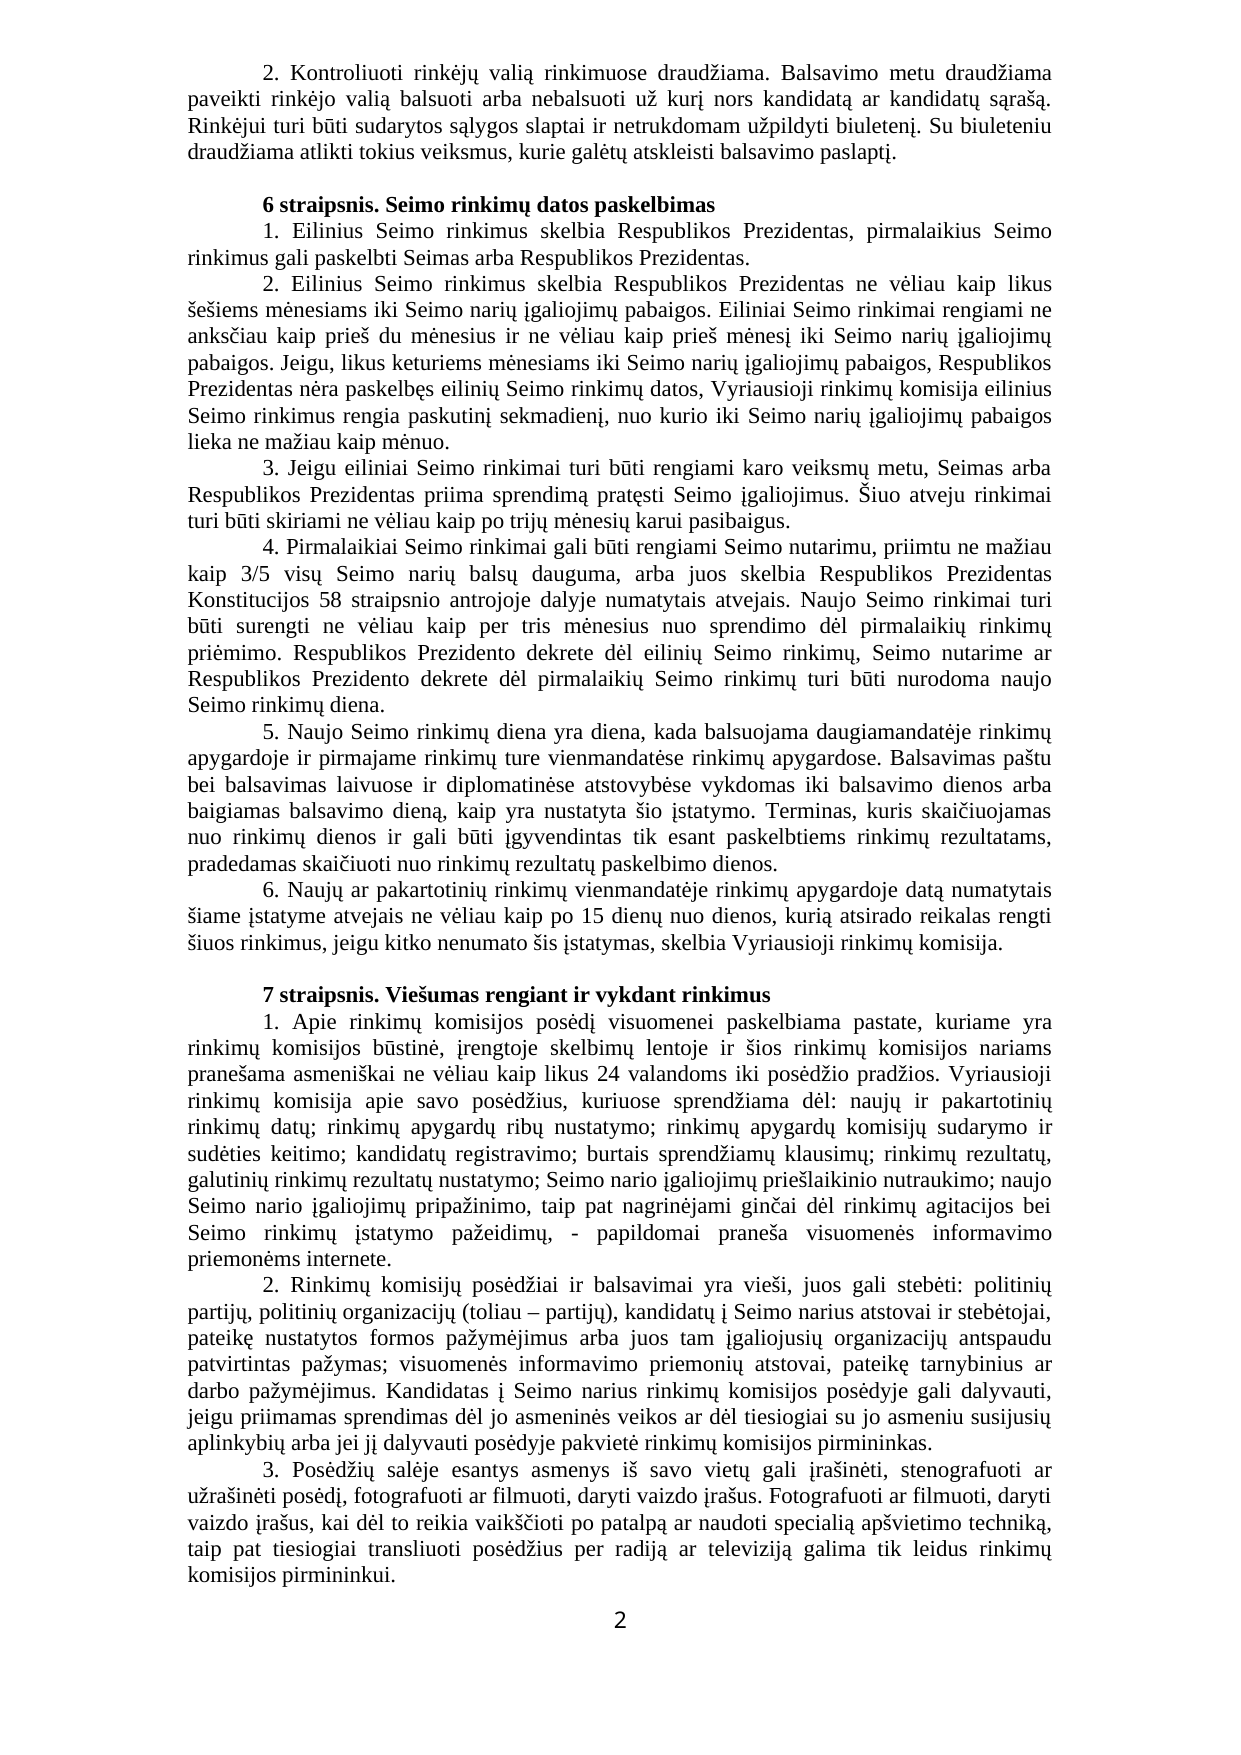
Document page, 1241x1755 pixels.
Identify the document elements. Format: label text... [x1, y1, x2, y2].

text 2. Rinkimų komisijų posėdžiai ir balsavimai yra vieši, juos gali stebėti: politinių partijų, politinių organizacijų (toliau – partijų), kandidatų į Seimo narius atstovai ir stebėtojai, pateikę nustatytos formos pažymėjimus arba juos tam įgaliojusių organizacijų antspaudu patvirtintas pažymas; visuomenės informavimo priemonių atstovai, pateikę tarnybinius ar darbo pažymėjimus. Kandidatas į Seimo narius rinkimų komisijos posėdyje gali dalyvauti, jeigu priimamas sprendimas dėl jo asmeninės veikos ar dėl tiesiogiai su jo asmeniu susijusių aplinkybių arba jei jį dalyvauti posėdyje pakvietė rinkimų komisijos pirmininkas. [187, 1271, 1053, 1456]
text 2. Kontroliuoti rinkėjų valią rinkimuose draudžiama. Balsavimo metu draudžiama paveikti rinkėjo valią balsuoti arba nebalsuoti už kurį nors kandidatą ar kandidatų sąrašą. Rinkėjui turi būti sudarytos sąlygos slaptai ir netrukdomam užpildyti biuletenį. Su biuleteniu draudžiama atlikti tokius veiksmus, kurie galėtų atskleisti balsavimo paslaptį. [187, 59, 1053, 164]
text 2. Eilinius Seimo rinkimus skelbia Respublikos Prezidentas ne vėliau kaip likus šešiems mėnesiams iki Seimo narių įgaliojimų pabaigos. Eiliniai Seimo rinkimai rengiami ne anksčiau kaip prieš du mėnesius ir ne vėliau kaip prieš mėnesį iki Seimo narių įgaliojimų pabaigos. Jeigu, likus keturiems mėnesiams iki Seimo narių įgaliojimų pabaigos, Respublikos Prezidentas nėra paskelbęs eilinių Seimo rinkimų datos, Vyriausioji rinkimų komisija eilinius Seimo rinkimus rengia paskutinį sekmadienį, nuo kurio iki Seimo narių įgaliojimų pabaigos lieka ne mažiau kaip mėnuo. [187, 270, 1053, 454]
subtitle 6 straipsnis. Seimo rinkimų datos paskelbimas [187, 191, 1053, 217]
text 5. Naujo Seimo rinkimų diena yra diena, kada balsuojama daugiamandatėje rinkimų apygardoje ir pirmajame rinkimų ture vienmandatėse rinkimų apygardose. Balsavimas paštu bei balsavimas laivuose ir diplomatinėse atstovybėse vykdomas iki balsavimo dienos arba baigiamas balsavimo dieną, kaip yra nustatyta šio įstatymo. Terminas, kuris skaičiuojamas nuo rinkimų dienos ir gali būti įgyvendintas tik esant paskelbtiems rinkimų rezultatams, pradedamas skaičiuoti nuo rinkimų rezultatų paskelbimo dienos. [187, 718, 1053, 876]
text 6. Naujų ar pakartotinių rinkimų vienmandatėje rinkimų apygardoje datą numatytais šiame įstatyme atvejais ne vėliau kaip po 15 dienų nuo dienos, kurią atsirado reikalas rengti šiuos rinkimus, jeigu kitko nenumato šis įstatymas, skelbia Vyriausioji rinkimų komisija. [187, 876, 1053, 955]
text 3. Jeigu eiliniai Seimo rinkimai turi būti rengiami karo veiksmų metu, Seimas arba Respublikos Prezidentas priima sprendimą pratęsti Seimo įgaliojimus. Šiuo atveju rinkimai turi būti skiriami ne vėliau kaip po trijų mėnesių karui pasibaigus. [187, 454, 1053, 533]
text 3. Posėdžių salėje esantys asmenys iš savo vietų gali įrašinėti, stenografuoti ar užrašinėti posėdį, fotografuoti ar filmuoti, daryti vaizdo įrašus. Fotografuoti ar filmuoti, daryti vaizdo įrašus, kai dėl to reikia vaikščioti po patalpą ar naudoti specialią apšvietimo techniką, taip pat tiesiogiai transliuoti posėdžius per radiją ar televiziją galima tik leidus rinkimų komisijos pirmininkui. [187, 1456, 1053, 1588]
text 1. Eilinius Seimo rinkimus skelbia Respublikos Prezidentas, pirmalaikius Seimo rinkimus gali paskelbti Seimas arba Respublikos Prezidentas. [187, 217, 1053, 270]
text 4. Pirmalaikiai Seimo rinkimai gali būti rengiami Seimo nutarimu, priimtu ne mažiau kaip 3/5 visų Seimo narių balsų dauguma, arba juos skelbia Respublikos Prezidentas Konstitucijos 58 straipsnio antrojoje dalyje numatytais atvejais. Naujo Seimo rinkimai turi būti surengti ne vėliau kaip per tris mėnesius nuo sprendimo dėl pirmalaikių rinkimų priėmimo. Respublikos Prezidento dekrete dėl eilinių Seimo rinkimų, Seimo nutarime ar Respublikos Prezidento dekrete dėl pirmalaikių Seimo rinkimų turi būti nurodoma naujo Seimo rinkimų diena. [187, 533, 1053, 718]
subtitle 7 straipsnis. Viešumas rengiant ir vykdant rinkimus [187, 981, 1053, 1008]
text 1. Apie rinkimų komisijos posėdį visuomenei paskelbiama pastate, kuriame yra rinkimų komisijos būstinė, įrengtoje skelbimų lentoje ir šios rinkimų komisijos nariams pranešama asmeniškai ne vėliau kaip likus 24 valandoms iki posėdžio pradžios. Vyriausioji rinkimų komisija apie savo posėdžius, kuriuose sprendžiama dėl: naujų ir pakartotinių rinkimų datų; rinkimų apygardų ribų nustatymo; rinkimų apygardų komisijų sudarymo ir sudėties keitimo; kandidatų registravimo; burtais sprendžiamų klausimų; rinkimų rezultatų, galutinių rinkimų rezultatų nustatymo; Seimo nario įgaliojimų priešlaikinio nutraukimo; naujo Seimo nario įgaliojimų pripažinimo, taip pat nagrinėjami ginčai dėl rinkimų agitacijos bei Seimo rinkimų įstatymo pažeidimų, - papildomai praneša visuomenės informavimo priemonėms internete. [187, 1008, 1053, 1271]
